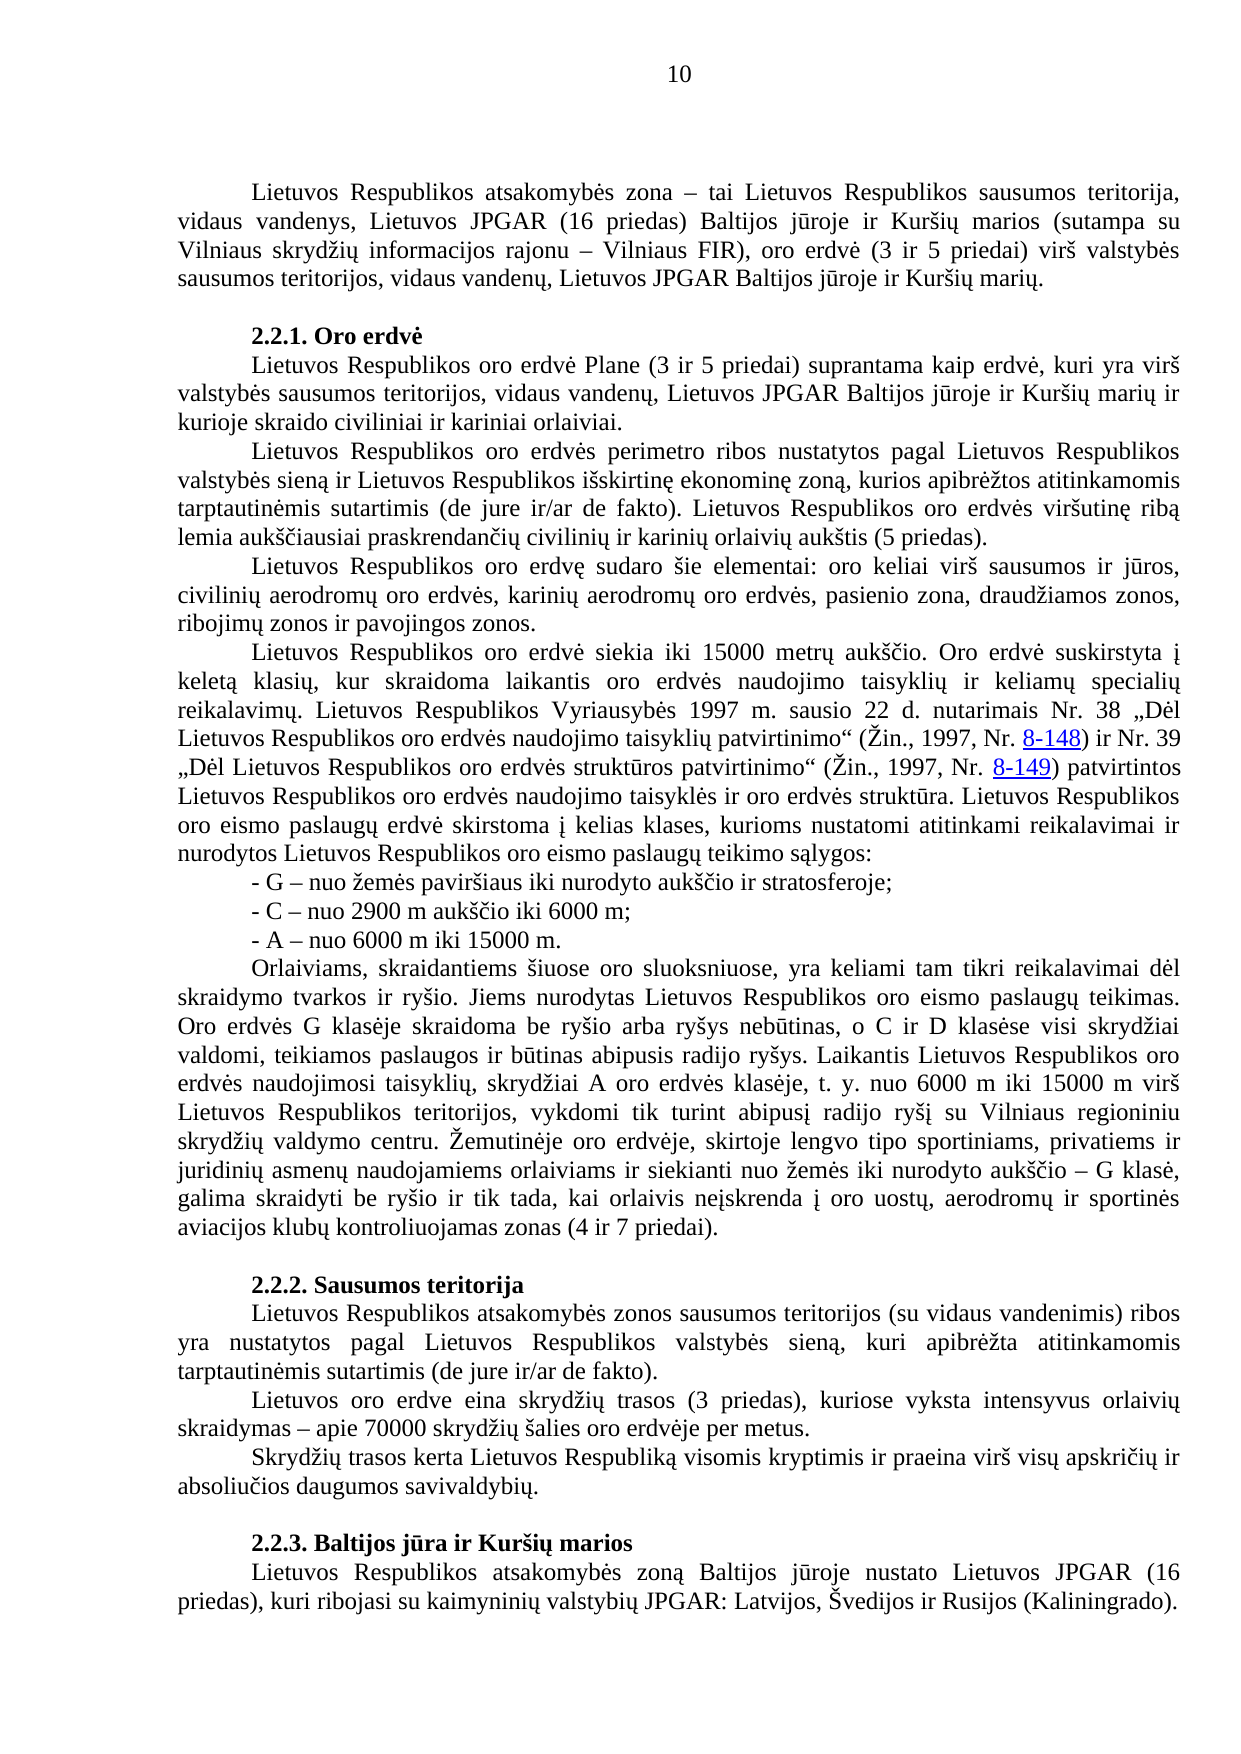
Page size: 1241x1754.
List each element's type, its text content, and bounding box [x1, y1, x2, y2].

text Lietuvos Respublikos oro erdvės perimetro ribos nustatytos pagal Lietuvos Respublikos valstybės sieną ir Lietuvos Respublikos išskirtinę ekonominę zoną, kurios apibrėžtos atitinkamomis tarptautinėmis sutartimis (de jure ir/ar de fakto). Lietuvos Respublikos oro erdvės viršutinę ribą lemia aukščiausiai praskrendančių civilinių ir karinių orlaivių aukštis (5 priedas). [177, 436, 1181, 551]
text Lietuvos Respublikos atsakomybės zonos sausumos teritorijos (su vidaus vandenimis) ribos yra nustatytos pagal Lietuvos Respublikos valstybės sieną, kuri apibrėžta atitinkamomis tarptautinėmis sutartimis (de jure ir/ar de fakto). [177, 1298, 1181, 1385]
text - G – nuo žemės paviršiaus iki nurodyto aukščio ir stratosferoje; [177, 867, 1181, 896]
text Skrydžių trasos kerta Lietuvos Respubliką visomis kryptimis ir praeina virš visų apskričių ir absoliučios daugumos savivaldybių. [177, 1442, 1181, 1500]
text Lietuvos oro erdve eina skrydžių trasos (3 priedas), kuriose vyksta intensyvus orlaivių skraidymas – apie 70000 skrydžių šalies oro erdvėje per metus. [177, 1385, 1181, 1442]
text - A – nuo 6000 m iki 15000 m. [177, 925, 1181, 953]
text Lietuvos Respublikos oro erdvė siekia iki 15000 metrų aukščio. Oro erdvė suskirstyta į keletą klasių, kur skraidoma laikantis oro erdvės naudojimo taisyklių ir keliamų specialių reikalavimų. Lietuvos Respublikos Vyriausybės 1997 m. sausio 22 d. nutarimais Nr. 38 „Dėl Lietuvos Respublikos oro erdvės naudojimo taisyklių patvirtinimo“ (Žin., 1997, Nr. 8-148) ir Nr. 39 „Dėl Lietuvos Respublikos oro erdvės struktūros patvirtinimo“ (Žin., 1997, Nr. 8-149) patvirtintos Lietuvos Respublikos oro erdvės naudojimo taisyklės ir oro erdvės struktūra. Lietuvos Respublikos oro eismo paslaugų erdvė skirstoma į kelias klases, kurioms nustatomi atitinkami reikalavimai ir nurodytos Lietuvos Respublikos oro eismo paslaugų teikimo sąlygos: [177, 637, 1181, 867]
text Lietuvos Respublikos atsakomybės zoną Baltijos jūroje nustato Lietuvos JPGAR (16 priedas), kuri ribojasi su kaimyninių valstybių JPGAR: Latvijos, Švedijos ir Rusijos (Kaliningrado). [177, 1557, 1181, 1615]
text Lietuvos Respublikos atsakomybės zona – tai Lietuvos Respublikos sausumos teritorija, vidaus vandenys, Lietuvos JPGAR (16 priedas) Baltijos jūroje ir Kuršių marios (sutampa su Vilniaus skrydžių informacijos rajonu – Vilniaus FIR), oro erdvė (3 ir 5 priedai) virš valstybės sausumos teritorijos, vidaus vandenų, Lietuvos JPGAR Baltijos jūroje ir Kuršių marių. [177, 177, 1181, 292]
text 2.2.1. Oro erdvė [177, 321, 1181, 350]
text - C – nuo 2900 m aukščio iki 6000 m; [177, 896, 1181, 925]
text Orlaiviams, skraidantiems šiuose oro sluoksniuose, yra keliami tam tikri reikalavimai dėl skraidymo tvarkos ir ryšio. Jiems nurodytas Lietuvos Respublikos oro eismo paslaugų teikimas. Oro erdvės G klasėje skraidoma be ryšio arba ryšys nebūtinas, o C ir D klasėse visi skrydžiai valdomi, teikiamos paslaugos ir būtinas abipusis radijo ryšys. Laikantis Lietuvos Respublikos oro erdvės naudojimosi taisyklių, skrydžiai A oro erdvės klasėje, t. y. nuo 6000 m iki 15000 m virš Lietuvos Respublikos teritorijos, vykdomi tik turint abipusį radijo ryšį su Vilniaus regioniniu skrydžių valdymo centru. Žemutinėje oro erdvėje, skirtoje lengvo tipo sportiniams, privatiems ir juridinių asmenų naudojamiems orlaiviams ir siekianti nuo žemės iki nurodyto aukščio – G klasė, galima skraidyti be ryšio ir tik tada, kai orlaivis neįskrenda į oro uostų, aerodromų ir sportinės aviacijos klubų kontroliuojamas zonas (4 ir 7 priedai). [177, 953, 1181, 1241]
text 2.2.3. Baltijos jūra ir Kuršių marios [177, 1528, 1181, 1557]
text Lietuvos Respublikos oro erdvė Plane (3 ir 5 priedai) suprantama kaip erdvė, kuri yra virš valstybės sausumos teritorijos, vidaus vandenų, Lietuvos JPGAR Baltijos jūroje ir Kuršių marių ir kurioje skraido civiliniai ir kariniai orlaiviai. [177, 350, 1181, 436]
text 2.2.2. Sausumos teritorija [177, 1270, 1181, 1298]
text Lietuvos Respublikos oro erdvę sudaro šie elementai: oro keliai virš sausumos ir jūros, civilinių aerodromų oro erdvės, karinių aerodromų oro erdvės, pasienio zona, draudžiamos zonos, ribojimų zonos ir pavojingos zonos. [177, 551, 1181, 637]
